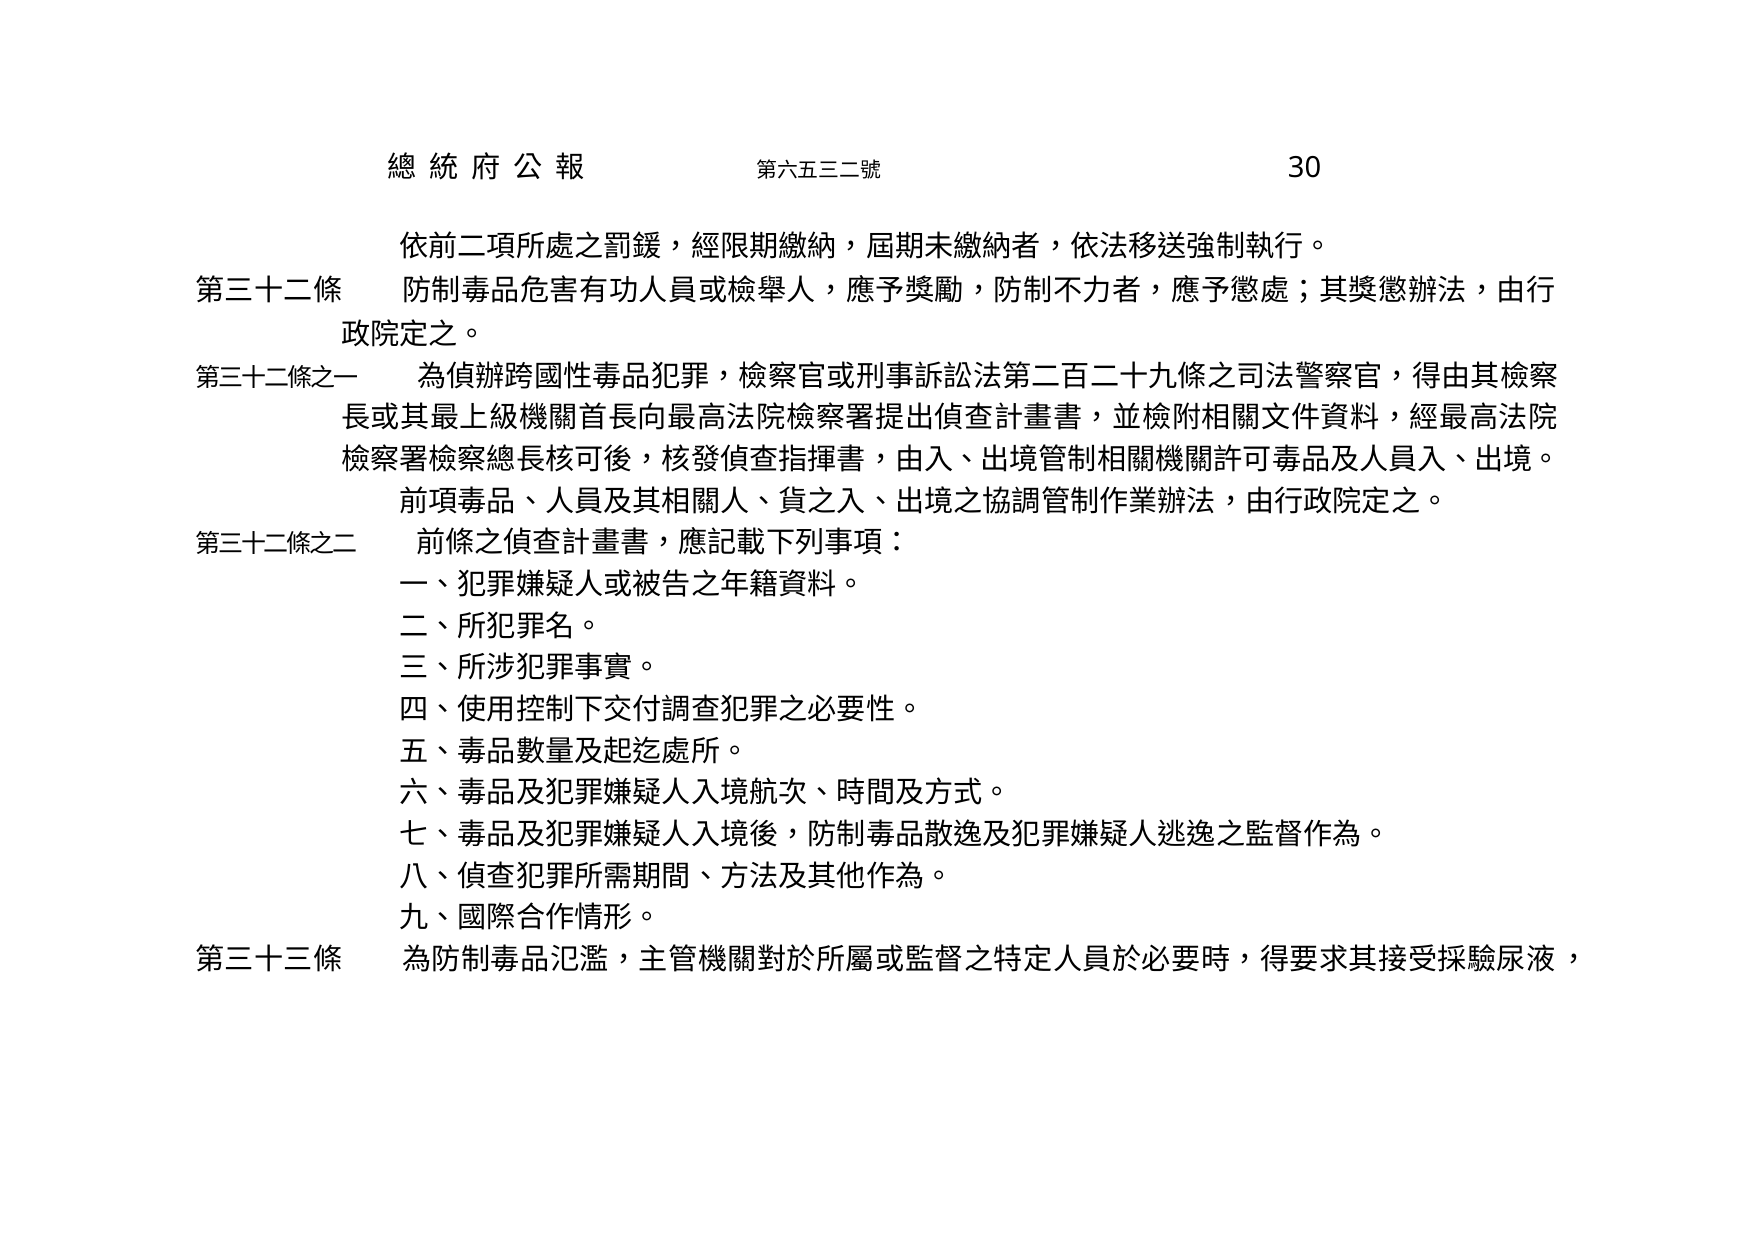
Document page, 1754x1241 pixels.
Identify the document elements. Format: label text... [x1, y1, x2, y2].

text 七、毒品及犯罪嫌疑人入境後，防制毒品散逸及犯罪嫌疑人逃逸之監督作為。 [399, 811, 1559, 853]
text 四、使用控制下交付調查犯罪之必要性。 [399, 686, 1559, 728]
text 前項毒品、人員及其相關人、貨之入、出境之協調管制作業辦法，由行政院定之。 [341, 478, 1559, 519]
text 三、所涉犯罪事實。 [399, 644, 1559, 686]
text 一、犯罪嫌疑人或被告之年籍資料。 [399, 561, 1559, 603]
text 第三十二條 防制毒品危害有功人員或檢舉人，應予獎勵，防制不力者，應予懲處；其獎懲辦法，由行政院定之。 [195, 265, 1559, 353]
text 二、所犯罪名。 [399, 603, 1559, 644]
text 第三十三條 為防制毒品氾濫，主管機關對於所屬或監督之特定人員於必要時，得要求其接受採驗尿液，受要求之人不得拒絕；拒絕接受採驗者，並得拘束其身體行之。 [195, 936, 1559, 978]
text 六、毒品及犯罪嫌疑人入境航次、時間及方式。 [399, 769, 1559, 811]
text 八、偵查犯罪所需期間、方法及其他作為。 [399, 853, 1559, 894]
text 九、國際合作情形。 [399, 894, 1559, 936]
text 五、毒品數量及起迄處所。 [399, 728, 1559, 769]
text 第三十二條之一 為偵辦跨國性毒品犯罪，檢察官或刑事訴訟法第二百二十九條之司法警察官，得由其檢察長或其最上級機關首長向最高法院檢察署提出偵查計畫書，並檢附相關文件資料，經最高法院檢察署檢察總長核可後，核發偵查指揮書，由入、出境管制相關機關許可毒品及人員入、出境。 [195, 353, 1559, 478]
text 第三十二條之二 前條之偵查計畫書，應記載下列事項： [195, 519, 1559, 561]
text 依前二項所處之罰鍰，經限期繳納，屆期未繳納者，依法移送強制執行。 [341, 222, 1559, 265]
